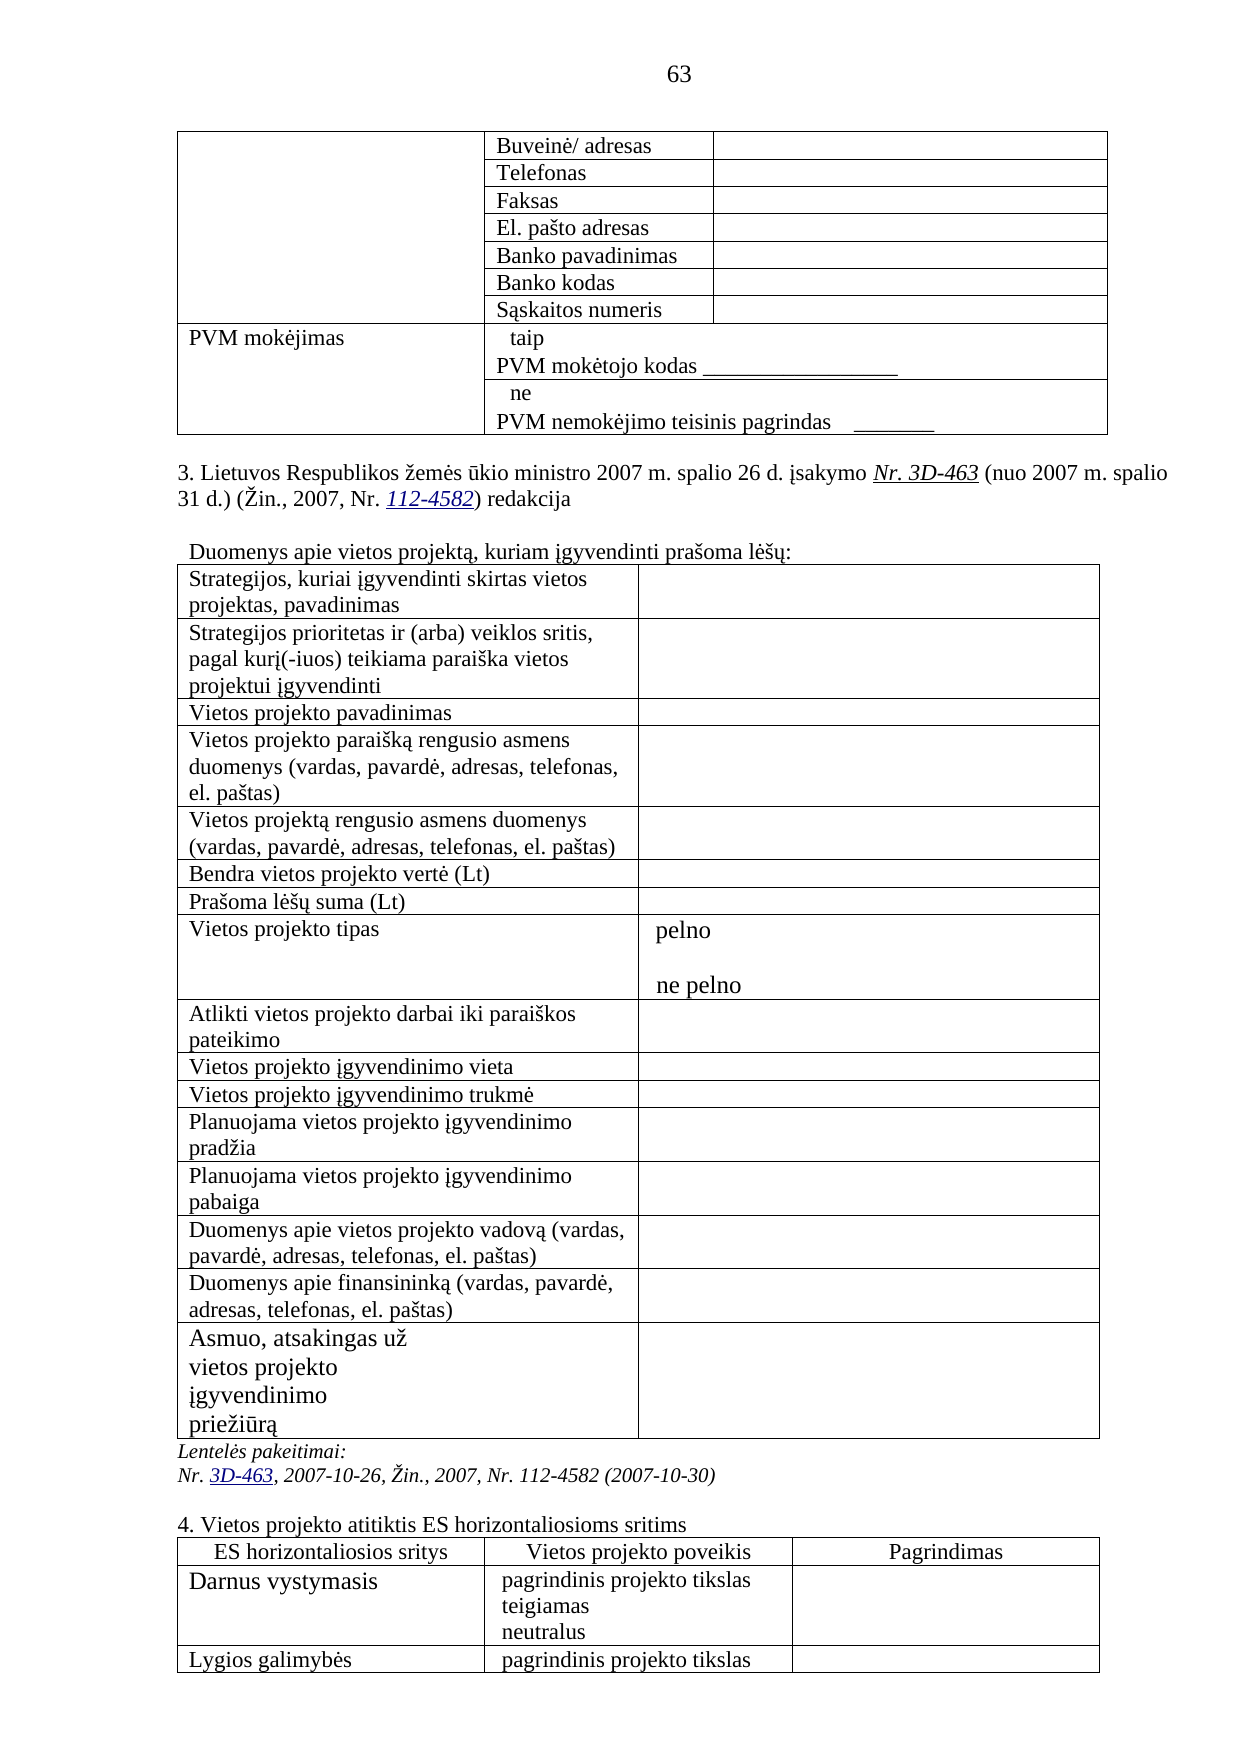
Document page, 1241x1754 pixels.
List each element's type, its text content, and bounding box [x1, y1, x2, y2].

table_cell ne PVM nemokėjimo teisinis pagrindas _______ [485, 380, 1107, 434]
table_cell Darnus vystymasis [178, 1566, 484, 1645]
table_cell Telefonas [485, 160, 713, 186]
table_cell [639, 1216, 1099, 1268]
table_cell PVM mokėjimas [178, 324, 484, 434]
table_cell pelno ne pelno [639, 915, 1099, 998]
table_cell Banko kodas [485, 269, 713, 295]
text Lentelės pakeitimai: [177, 1439, 1181, 1463]
table_cell Sąskaitos numeris [485, 296, 713, 323]
table_cell [714, 187, 1107, 213]
table_cell [714, 214, 1107, 241]
table_cell [639, 1081, 1099, 1107]
text Nr. 3D-463, 2007-10-26, Žin., 2007, Nr. 112-4582 (2007-10-30) [177, 1463, 1181, 1487]
table_cell [639, 619, 1099, 698]
table_cell Faksas [485, 187, 713, 213]
text 3. Lietuvos Respublikos žemės ūkio ministro 2007 m. spalio 26 d. įsakymo Nr. 3D-463 (nuo 2007 m. spalio 31 d.) (Žin., 2007, Nr. 112-4582) redakcija [177, 459, 1181, 511]
table_cell [639, 1108, 1099, 1161]
table_cell Vietos projekto tipas [178, 915, 638, 998]
table_cell [639, 888, 1099, 914]
text 4. Vietos projekto atitiktis ES horizontaliosioms sritims [177, 1511, 1181, 1537]
table_cell Atlikti vietos projekto darbai iki paraiškos pateikimo [178, 1000, 638, 1052]
table_cell [793, 1646, 1099, 1672]
table_cell [714, 269, 1107, 295]
table_cell [714, 296, 1107, 323]
table_cell Vietos projekto įgyvendinimo trukmė [178, 1081, 638, 1107]
table_header Vietos projekto poveikis [485, 1538, 792, 1565]
table_cell Vietos projekto pavadinimas [178, 699, 638, 725]
table_cell taip PVM mokėtojo kodas _________________ [485, 324, 1107, 378]
table_cell [639, 1269, 1099, 1322]
table_cell Strategijos prioritetas ir (arba) veiklos sritis, pagal kurį(-iuos) teikiama paraiška vietos projektui įgyvendinti [178, 619, 638, 698]
table_cell Planuojama vietos projekto įgyvendinimo pradžia [178, 1108, 638, 1161]
table_cell [714, 132, 1107, 158]
table_cell [639, 1053, 1099, 1080]
table_header [639, 565, 1099, 618]
table_cell [639, 726, 1099, 806]
table_cell Bendra vietos projekto vertė (Lt) [178, 860, 638, 887]
table_cell Vietos projekto įgyvendinimo vieta [178, 1053, 638, 1080]
table_cell Vietos projektą rengusio asmens duomenys (vardas, pavardė, adresas, telefonas, el. paštas) [178, 807, 638, 859]
table_cell Lygios galimybės [178, 1646, 484, 1672]
table_cell pagrindinis projekto tikslas [485, 1646, 792, 1672]
table_cell [639, 860, 1099, 887]
table_cell Prašoma lėšų suma (Lt) [178, 888, 638, 914]
table_cell pagrindinis projekto tikslas teigiamas neutralus [485, 1566, 792, 1645]
table_header Strategijos, kuriai įgyvendinti skirtas vietos projektas, pavadinimas [178, 565, 638, 618]
table_cell Buveinė/ adresas [485, 132, 713, 158]
table_cell [639, 1000, 1099, 1052]
table_cell El. pašto adresas [485, 214, 713, 241]
table_header ES horizontaliosios sritys [178, 1538, 484, 1565]
table_cell Duomenys apie finansininką (vardas, pavardė, adresas, telefonas, el. paštas) [178, 1269, 638, 1322]
table_cell [714, 160, 1107, 186]
table_cell [793, 1566, 1099, 1645]
text Duomenys apie vietos projektą, kuriam įgyvendinti prašoma lėšų: [177, 538, 1181, 564]
table_cell Planuojama vietos projekto įgyvendinimo pabaiga [178, 1162, 638, 1214]
table_cell [639, 699, 1099, 725]
table_cell [639, 807, 1099, 859]
table_cell Banko pavadinimas [485, 242, 713, 268]
table_cell Vietos projekto paraišką rengusio asmens duomenys (vardas, pavardė, adresas, telefonas, el. paštas) [178, 726, 638, 806]
table_cell [714, 242, 1107, 268]
table_cell [178, 132, 484, 323]
table_cell Duomenys apie vietos projekto vadovą (vardas, pavardė, adresas, telefonas, el. paštas) [178, 1216, 638, 1268]
table_cell [639, 1162, 1099, 1214]
table_cell [639, 1323, 1099, 1438]
table_cell Asmuo, atsakingas už vietos projekto įgyvendinimo priežiūrą [178, 1323, 638, 1438]
table_header Pagrindimas [793, 1538, 1099, 1565]
